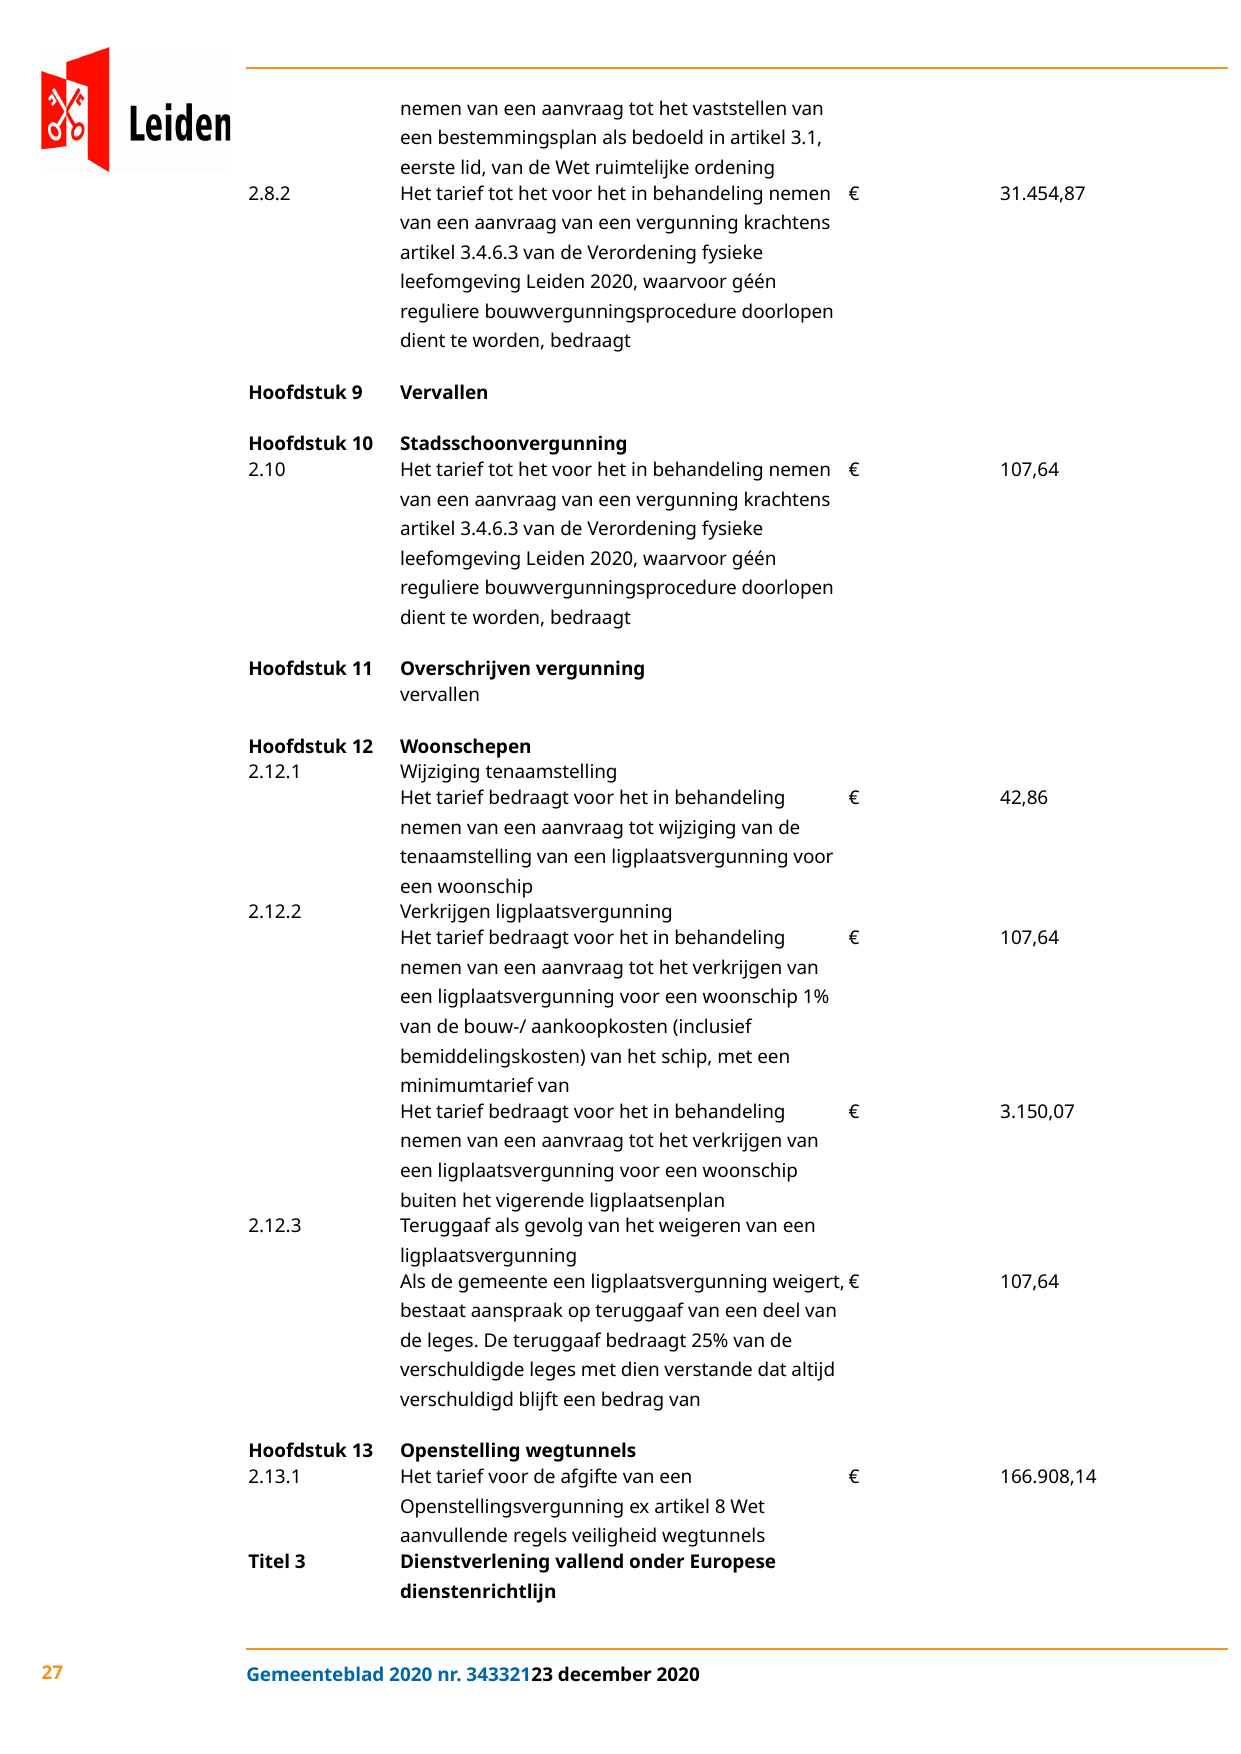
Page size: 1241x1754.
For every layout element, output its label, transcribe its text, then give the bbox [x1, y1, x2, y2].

table_cell [248, 707, 400, 733]
table_cell [848, 405, 1000, 431]
table_cell € [848, 784, 1000, 899]
table_cell [848, 899, 1000, 924]
table_cell Hoofdstuk 11 [248, 656, 400, 681]
table_cell Verkrijgen ligplaatsvergunning [400, 899, 848, 924]
table_cell [848, 1438, 1000, 1463]
table_cell [1000, 656, 1152, 681]
table_cell Het tarief bedraagt voor het in behandeling nemen van een aanvraag tot wijziging van de tenaamstelling van een ligplaatsvergunning voor een woonschip [400, 784, 848, 899]
table_cell 31.454,87 [1000, 180, 1152, 353]
table_cell [248, 630, 400, 656]
table_cell [848, 707, 1000, 733]
table_cell [848, 656, 1000, 681]
table_cell Het tarief tot het voor het in behandeling nemen van een aanvraag van een vergunning krachtens artikel 3.4.6.3 van de Verordening fysieke leefomgeving Leiden 2020, waarvoor géén reguliere bouwvergunningsprocedure doorlopen dient te worden, bedraagt [400, 180, 848, 353]
table_cell Als de gemeente een ligplaatsvergunning weigert, bestaat aanspraak op teruggaaf van een deel van de leges. De teruggaaf bedraagt 25% van de verschuldigde leges met dien verstande dat altijd verschuldigd blijft een bedrag van [400, 1268, 848, 1412]
table_cell Hoofdstuk 9 [248, 379, 400, 405]
table_cell [848, 630, 1000, 656]
table_cell [1000, 379, 1152, 405]
table_cell [1000, 1412, 1152, 1438]
table_cell € [848, 456, 1000, 630]
table_cell [1000, 1548, 1152, 1604]
table_cell 2.10 [248, 456, 400, 630]
table_cell € [848, 180, 1000, 353]
table_cell [848, 431, 1000, 456]
table_cell [248, 681, 400, 707]
table_cell [248, 784, 400, 899]
table_cell [848, 733, 1000, 758]
picture [41, 47, 231, 172]
table_cell 42,86 [1000, 784, 1152, 899]
table_cell [848, 1213, 1000, 1268]
table_cell [848, 759, 1000, 784]
table_cell Openstelling wegtunnels [400, 1438, 848, 1463]
table_cell Hoofdstuk 10 [248, 431, 400, 456]
table_cell Het tarief tot het voor het in behandeling nemen van een aanvraag van een vergunning krachtens artikel 3.4.6.3 van de Verordening fysieke leefomgeving Leiden 2020, waarvoor géén reguliere bouwvergunningsprocedure doorlopen dient te worden, bedraagt [400, 456, 848, 630]
table_cell [248, 1098, 400, 1213]
table_cell Het tarief voor de afgifte van een Openstellingsvergunning ex artikel 8 Wet aanvullende regels veiligheid wegtunnels [400, 1464, 848, 1548]
table_cell 2.12.2 [248, 899, 400, 924]
table_cell [1000, 630, 1152, 656]
table_cell [848, 1548, 1000, 1604]
table_cell 107,64 [1000, 456, 1152, 630]
table_cell [248, 1412, 400, 1438]
table_cell € [848, 925, 1000, 1098]
table_cell [248, 1268, 400, 1412]
table_cell € [848, 1464, 1000, 1548]
table_cell 3.150,07 [1000, 1098, 1152, 1213]
table_cell [248, 405, 400, 431]
table_cell [1000, 431, 1152, 456]
table_cell Hoofdstuk 12 [248, 733, 400, 758]
table_cell 107,64 [1000, 925, 1152, 1098]
table_cell Woonschepen [400, 733, 848, 758]
table_cell [1000, 1213, 1152, 1268]
table_cell Teruggaaf als gevolg van het weigeren van een ligplaatsvergunning [400, 1213, 848, 1268]
table_cell Hoofdstuk 13 [248, 1438, 400, 1463]
table_cell 2.13.1 [248, 1464, 400, 1548]
table_cell [848, 1412, 1000, 1438]
table_cell [1000, 899, 1152, 924]
table_cell 107,64 [1000, 1268, 1152, 1412]
table_cell 166.908,14 [1000, 1464, 1152, 1548]
table_cell [848, 681, 1000, 707]
table_cell [848, 353, 1000, 379]
table_cell Het tarief bedraagt voor het in behandeling nemen van een aanvraag tot het verkrijgen van een ligplaatsvergunning voor een woonschip 1% van de bouw-/ aankoopkosten (inclusief bemiddelingskosten) van het schip, met een minimumtarief van [400, 925, 848, 1098]
table_cell [1000, 733, 1152, 758]
table_cell 2.8.2 [248, 180, 400, 353]
table_cell [1000, 681, 1152, 707]
table_cell [400, 707, 848, 733]
table_cell 2.12.1 [248, 759, 400, 784]
table_cell [848, 379, 1000, 405]
table_cell € [848, 1098, 1000, 1213]
table_cell [400, 630, 848, 656]
table_cell Stadsschoonvergunning [400, 431, 848, 456]
table_cell [248, 925, 400, 1098]
table_cell [1000, 353, 1152, 379]
table_cell [848, 95, 1000, 180]
table_cell Wijziging tenaamstelling [400, 759, 848, 784]
table_cell [1000, 405, 1152, 431]
table_cell vervallen [400, 681, 848, 707]
table_cell [248, 353, 400, 379]
table_cell Titel 3 [248, 1548, 400, 1604]
table_cell [1000, 95, 1152, 180]
table_cell [400, 405, 848, 431]
table_cell Het tarief bedraagt voor het in behandeling nemen van een aanvraag tot het verkrijgen van een ligplaatsvergunning voor een woonschip buiten het vigerende ligplaatsenplan [400, 1098, 848, 1213]
table_cell [1000, 1438, 1152, 1463]
table_cell Vervallen [400, 379, 848, 405]
table_cell Dienstverlening vallend onder Europese dienstenrichtlijn [400, 1548, 848, 1604]
table_cell [1000, 707, 1152, 733]
table_cell € [848, 1268, 1000, 1412]
table_cell Overschrijven vergunning [400, 656, 848, 681]
table_cell [248, 95, 400, 180]
table_cell [400, 1412, 848, 1438]
table_cell [1000, 759, 1152, 784]
table_cell [400, 353, 848, 379]
table_cell nemen van een aanvraag tot het vaststellen van een bestemmingsplan als bedoeld in artikel 3.1, eerste lid, van de Wet ruimtelijke ordening [400, 95, 848, 180]
table_cell 2.12.3 [248, 1213, 400, 1268]
